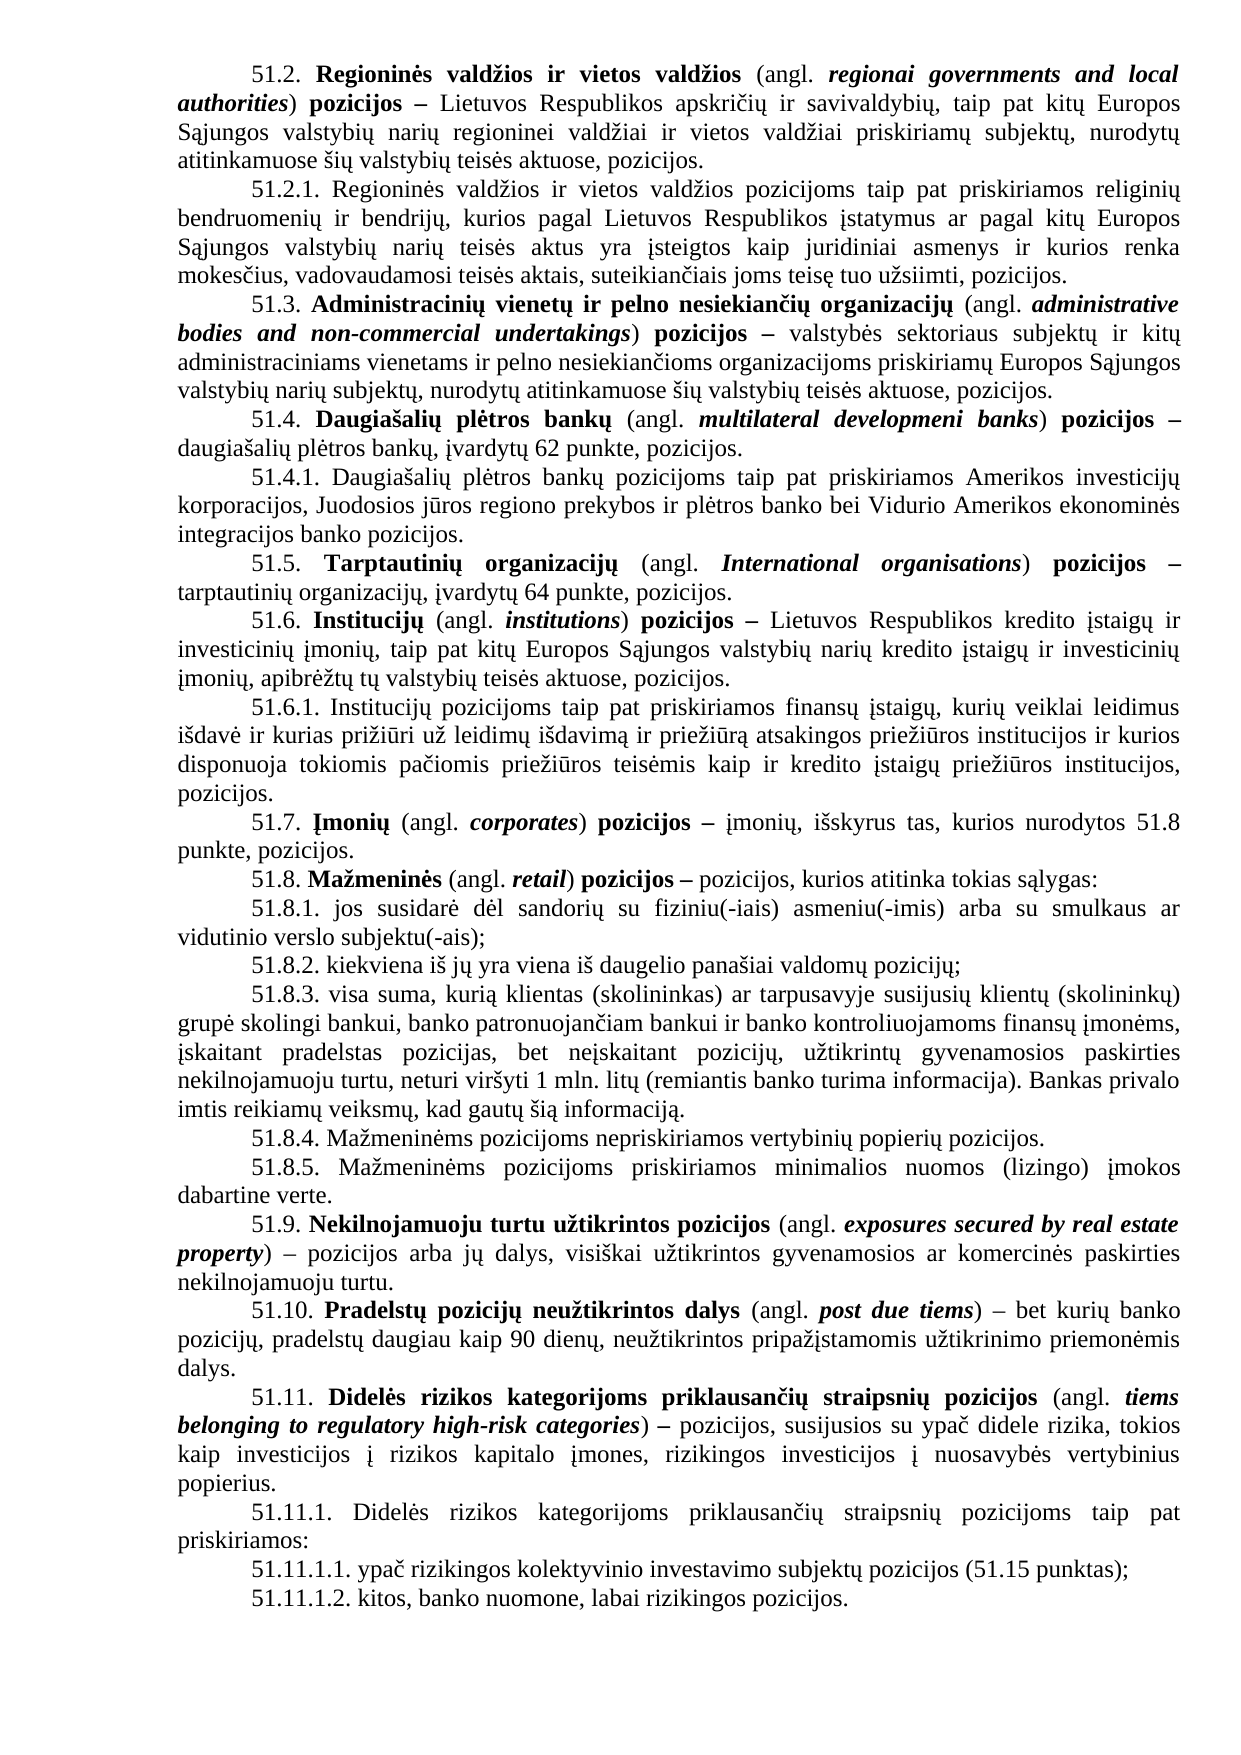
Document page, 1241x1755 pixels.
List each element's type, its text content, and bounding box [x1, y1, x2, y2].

text 51.11. Didelės rizikos kategorijoms priklausančių straipsnių pozicijos (angl. tiems belonging to regulatory high-risk categories) – pozicijos, susijusios su ypač didele rizika, tokios kaip investicijos į rizikos kapitalo įmones, rizikingos investicijos į nuosavybės vertybinius popierius. [177, 1382, 1181, 1497]
text 51.11.1.2. kitos, banko nuomone, labai rizikingos pozicijos. [177, 1583, 1181, 1612]
text 51.8.3. visa suma, kurią klientas (skolininkas) ar tarpusavyje susijusių klientų (skolininkų) grupė skolingi bankui, banko patronuojančiam bankui ir banko kontroliuojamoms finansų įmonėms, įskaitant pradelstas pozicijas, bet neįskaitant pozicijų, užtikrintų gyvenamosios paskirties nekilnojamuoju turtu, neturi viršyti 1 mln. litų (remiantis banko turima informacija). Bankas privalo imtis reikiamų veiksmų, kad gautų šią informaciją. [177, 979, 1181, 1123]
text 51.8.4. Mažmeninėms pozicijoms nepriskiriamos vertybinių popierių pozicijos. [177, 1123, 1181, 1152]
text 51.4. Daugiašalių plėtros bankų (angl. multilateral developmeni banks) pozicijos – daugiašalių plėtros bankų, įvardytų 62 punkte, pozicijos. [177, 404, 1181, 462]
text 51.3. Administracinių vienetų ir pelno nesiekiančių organizacijų (angl. administrative bodies and non-commercial undertakings) pozicijos – valstybės sektoriaus subjektų ir kitų administraciniams vienetams ir pelno nesiekiančioms organizacijoms priskiriamų Europos Sąjungos valstybių narių subjektų, nurodytų atitinkamuose šių valstybių teisės aktuose, pozicijos. [177, 289, 1181, 404]
text 51.10. Pradelstų pozicijų neužtikrintos dalys (angl. post due tiems) – bet kurių banko pozicijų, pradelstų daugiau kaip 90 dienų, neužtikrintos pripažįstamomis užtikrinimo priemonėmis dalys. [177, 1295, 1181, 1382]
text 51.8.5. Mažmeninėms pozicijoms priskiriamos minimalios nuomos (lizingo) įmokos dabartine verte. [177, 1152, 1181, 1209]
text 51.6.1. Institucijų pozicijoms taip pat priskiriamos finansų įstaigų, kurių veiklai leidimus išdavė ir kurias prižiūri už leidimų išdavimą ir priežiūrą atsakingos priežiūros institucijos ir kurios disponuoja tokiomis pačiomis priežiūros teisėmis kaip ir kredito įstaigų priežiūros institucijos, pozicijos. [177, 692, 1181, 807]
text 51.8.1. jos susidarė dėl sandorių su fiziniu(-iais) asmeniu(-imis) arba su smulkaus ar vidutinio verslo subjektu(-ais); [177, 893, 1181, 950]
text 51.2.1. Regioninės valdžios ir vietos valdžios pozicijoms taip pat priskiriamos religinių bendruomenių ir bendrijų, kurios pagal Lietuvos Respublikos įstatymus ar pagal kitų Europos Sąjungos valstybių narių teisės aktus yra įsteigtos kaip juridiniai asmenys ir kurios renka mokesčius, vadovaudamosi teisės aktais, suteikiančiais joms teisę tuo užsiimti, pozicijos. [177, 174, 1181, 289]
text 51.5. Tarptautinių organizacijų (angl. International organisations) pozicijos – tarptautinių organizacijų, įvardytų 64 punkte, pozicijos. [177, 548, 1181, 605]
text 51.9. Nekilnojamuoju turtu užtikrintos pozicijos (angl. exposures secured by real estate property) – pozicijos arba jų dalys, visiškai užtikrintos gyvenamosios ar komercinės paskirties nekilnojamuoju turtu. [177, 1209, 1181, 1295]
text 51.8. Mažmeninės (angl. retail) pozicijos – pozicijos, kurios atitinka tokias sąlygas: [177, 864, 1181, 893]
text 51.7. Įmonių (angl. corporates) pozicijos – įmonių, išskyrus tas, kurios nurodytos 51.8 punkte, pozicijos. [177, 807, 1181, 864]
text 51.4.1. Daugiašalių plėtros bankų pozicijoms taip pat priskiriamos Amerikos investicijų korporacijos, Juodosios jūros regiono prekybos ir plėtros banko bei Vidurio Amerikos ekonominės integracijos banko pozicijos. [177, 462, 1181, 548]
text 51.8.2. kiekviena iš jų yra viena iš daugelio panašiai valdomų pozicijų; [177, 950, 1181, 979]
text 51.2. Regioninės valdžios ir vietos valdžios (angl. regionai governments and local authorities) pozicijos – Lietuvos Respublikos apskričių ir savivaldybių, taip pat kitų Europos Sąjungos valstybių narių regioninei valdžiai ir vietos valdžiai priskiriamų subjektų, nurodytų atitinkamuose šių valstybių teisės aktuose, pozicijos. [177, 59, 1181, 174]
text 51.11.1. Didelės rizikos kategorijoms priklausančių straipsnių pozicijoms taip pat priskiriamos: [177, 1497, 1181, 1554]
text 51.11.1.1. ypač rizikingos kolektyvinio investavimo subjektų pozicijos (51.15 punktas); [177, 1554, 1181, 1583]
text 51.6. Institucijų (angl. institutions) pozicijos – Lietuvos Respublikos kredito įstaigų ir investicinių įmonių, taip pat kitų Europos Sąjungos valstybių narių kredito įstaigų ir investicinių įmonių, apibrėžtų tų valstybių teisės aktuose, pozicijos. [177, 605, 1181, 692]
